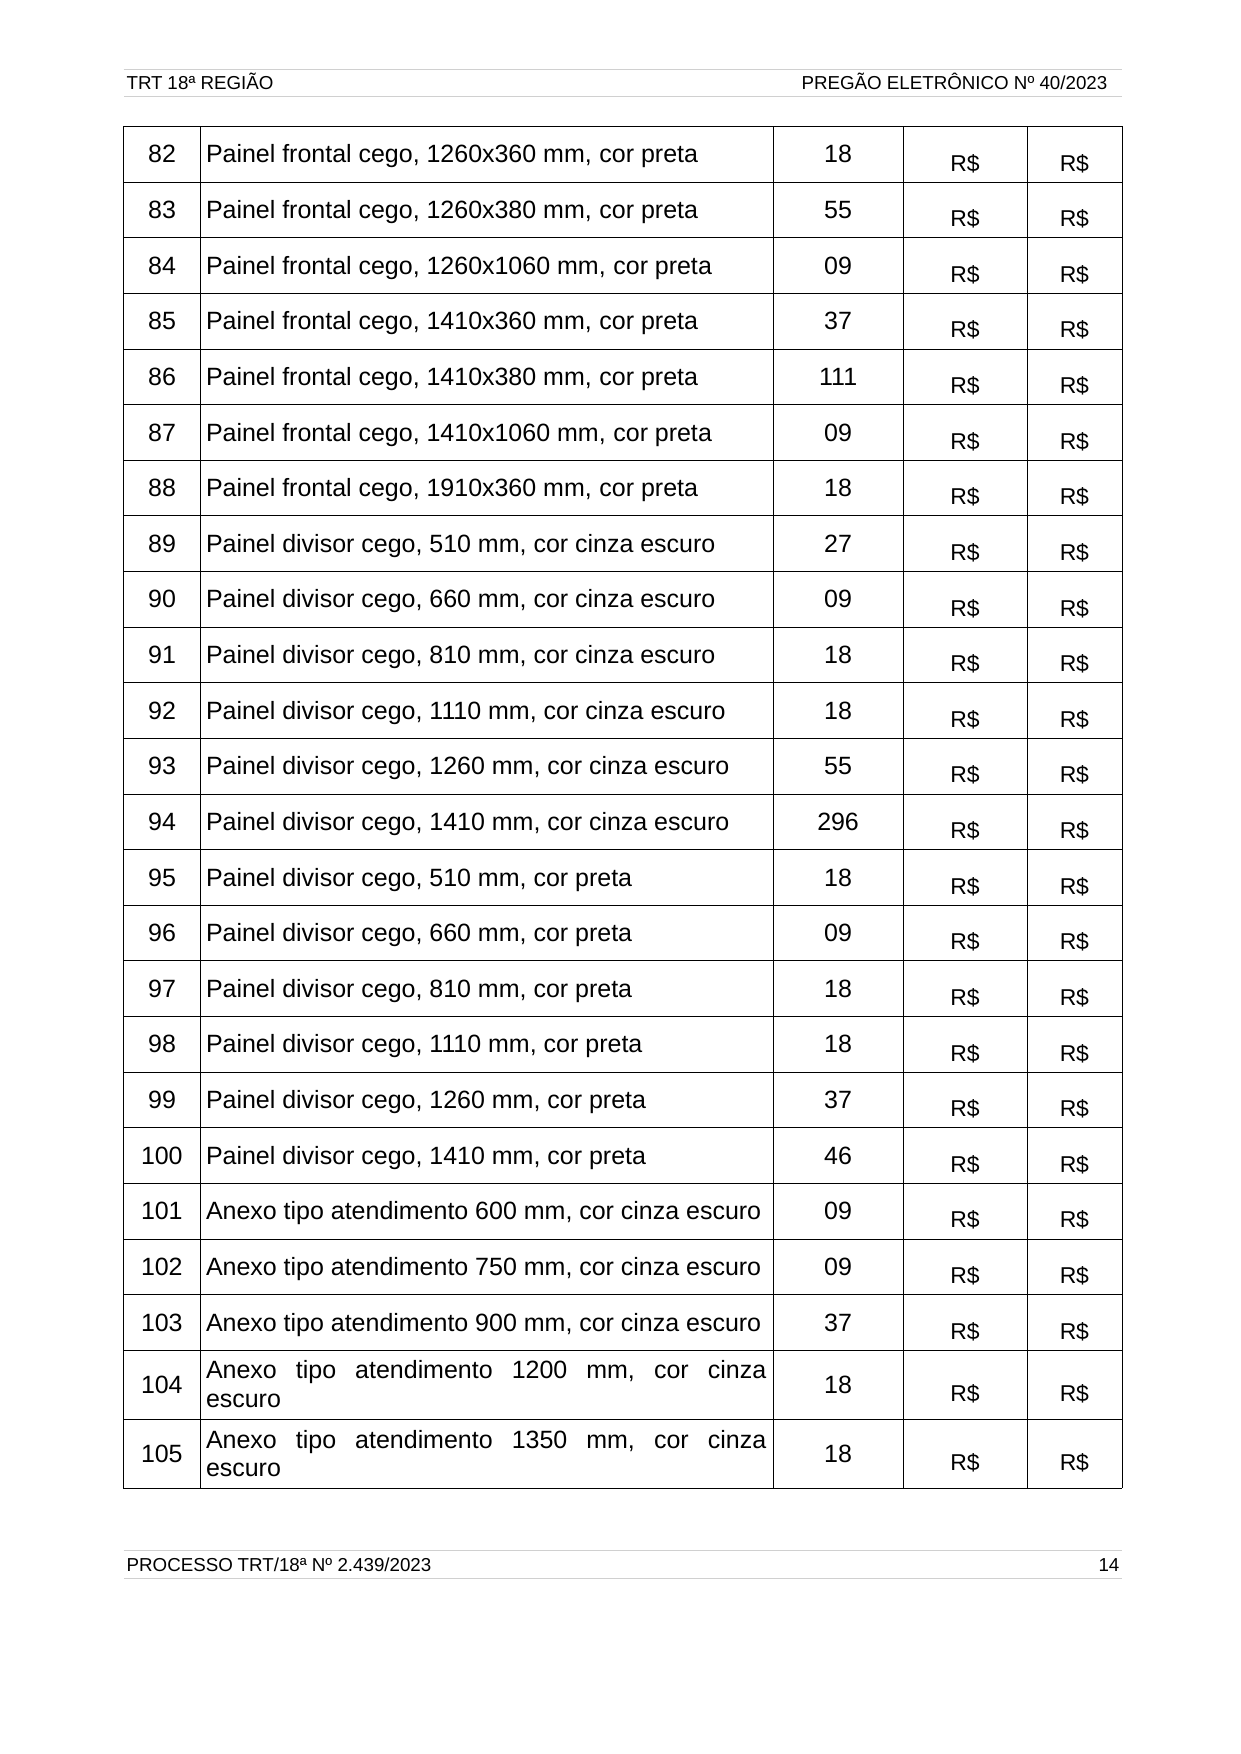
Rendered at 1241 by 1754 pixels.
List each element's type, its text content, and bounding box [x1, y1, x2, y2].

table_cell R$ [1028, 906, 1122, 960]
table_cell 18 [774, 1351, 903, 1419]
table_cell 97 [124, 961, 200, 1016]
table_cell 85 [124, 294, 200, 348]
table_cell Painel divisor cego, 660 mm, cor cinza escuro [201, 572, 773, 627]
table_cell R$ [904, 405, 1027, 460]
table_cell Painel divisor cego, 1410 mm, cor cinza escuro [201, 795, 773, 849]
table_cell R$ [1028, 850, 1122, 905]
table_cell R$ [904, 1420, 1027, 1488]
table_cell 95 [124, 850, 200, 905]
table_cell R$ [1028, 350, 1122, 404]
table_cell R$ [904, 850, 1027, 905]
table_cell 93 [124, 739, 200, 793]
table_cell 18 [774, 461, 903, 515]
table_cell 102 [124, 1240, 200, 1294]
table_cell 103 [124, 1295, 200, 1350]
table_cell 105 [124, 1420, 200, 1488]
table_cell R$ [1028, 127, 1122, 182]
table_cell R$ [904, 294, 1027, 348]
table_cell 18 [774, 961, 903, 1016]
table_cell 09 [774, 572, 903, 627]
table_cell 99 [124, 1073, 200, 1127]
table_cell R$ [904, 572, 1027, 627]
table_cell R$ [1028, 739, 1122, 793]
table_cell R$ [1028, 1420, 1122, 1488]
table_cell Painel divisor cego, 1260 mm, cor preta [201, 1073, 773, 1127]
table_cell Painel frontal cego, 1260x380 mm, cor preta [201, 183, 773, 237]
table_cell R$ [904, 628, 1027, 682]
table_cell Painel divisor cego, 510 mm, cor cinza escuro [201, 516, 773, 571]
table_cell R$ [904, 906, 1027, 960]
table_cell R$ [904, 1295, 1027, 1350]
table_cell R$ [1028, 1017, 1122, 1072]
table_cell Painel divisor cego, 810 mm, cor cinza escuro [201, 628, 773, 682]
table_cell Painel frontal cego, 1260x1060 mm, cor preta [201, 238, 773, 293]
table_cell 09 [774, 906, 903, 960]
table_cell 55 [774, 739, 903, 793]
table_cell R$ [904, 1128, 1027, 1183]
table_cell R$ [1028, 238, 1122, 293]
table_cell 98 [124, 1017, 200, 1072]
table_cell R$ [1028, 795, 1122, 849]
table_cell R$ [904, 739, 1027, 793]
table_cell 111 [774, 350, 903, 404]
table_cell Painel divisor cego, 1410 mm, cor preta [201, 1128, 773, 1183]
table_cell 18 [774, 683, 903, 738]
table_cell R$ [1028, 183, 1122, 237]
table_cell R$ [904, 1017, 1027, 1072]
table_cell Anexo tipo atendimento 1350 mm, cor cinza escuro [201, 1420, 773, 1488]
table_cell R$ [904, 1351, 1027, 1419]
table_cell 90 [124, 572, 200, 627]
table_cell R$ [904, 1240, 1027, 1294]
table_cell 18 [774, 1017, 903, 1072]
table_cell Anexo tipo atendimento 750 mm, cor cinza escuro [201, 1240, 773, 1294]
table_cell 55 [774, 183, 903, 237]
table_cell Painel divisor cego, 660 mm, cor preta [201, 906, 773, 960]
table_cell Painel divisor cego, 1260 mm, cor cinza escuro [201, 739, 773, 793]
table_cell R$ [904, 795, 1027, 849]
table_cell 09 [774, 1184, 903, 1238]
table_cell 296 [774, 795, 903, 849]
table_cell Anexo tipo atendimento 1200 mm, cor cinza escuro [201, 1351, 773, 1419]
table_cell R$ [1028, 1240, 1122, 1294]
table_cell 82 [124, 127, 200, 182]
table_cell R$ [904, 1184, 1027, 1238]
table_cell R$ [904, 516, 1027, 571]
table_cell Painel frontal cego, 1910x360 mm, cor preta [201, 461, 773, 515]
table_cell R$ [1028, 628, 1122, 682]
table_cell 88 [124, 461, 200, 515]
table_cell R$ [904, 127, 1027, 182]
table_cell R$ [904, 1073, 1027, 1127]
table_cell 83 [124, 183, 200, 237]
table_cell Painel divisor cego, 1110 mm, cor cinza escuro [201, 683, 773, 738]
table_cell 37 [774, 1073, 903, 1127]
table_cell Anexo tipo atendimento 900 mm, cor cinza escuro [201, 1295, 773, 1350]
table_cell Painel divisor cego, 810 mm, cor preta [201, 961, 773, 1016]
table_cell R$ [904, 238, 1027, 293]
table_cell 87 [124, 405, 200, 460]
table_cell 27 [774, 516, 903, 571]
table_cell 84 [124, 238, 200, 293]
table_cell Painel frontal cego, 1410x380 mm, cor preta [201, 350, 773, 404]
table_cell 101 [124, 1184, 200, 1238]
table_cell 86 [124, 350, 200, 404]
table_cell 91 [124, 628, 200, 682]
table_cell R$ [904, 961, 1027, 1016]
table_cell Painel frontal cego, 1260x360 mm, cor preta [201, 127, 773, 182]
table_cell 37 [774, 294, 903, 348]
table_cell 18 [774, 628, 903, 682]
table_cell R$ [1028, 1073, 1122, 1127]
table_cell 18 [774, 1420, 903, 1488]
table_cell R$ [1028, 1184, 1122, 1238]
table_cell R$ [904, 183, 1027, 237]
table_cell R$ [904, 461, 1027, 515]
table_cell R$ [1028, 461, 1122, 515]
table_cell 100 [124, 1128, 200, 1183]
table_cell R$ [1028, 961, 1122, 1016]
table_cell 104 [124, 1351, 200, 1419]
table_cell 18 [774, 850, 903, 905]
table_cell 94 [124, 795, 200, 849]
table_cell R$ [1028, 1295, 1122, 1350]
table_cell Painel frontal cego, 1410x360 mm, cor preta [201, 294, 773, 348]
table_cell Painel divisor cego, 1110 mm, cor preta [201, 1017, 773, 1072]
table_cell Anexo tipo atendimento 600 mm, cor cinza escuro [201, 1184, 773, 1238]
table_cell Painel frontal cego, 1410x1060 mm, cor preta [201, 405, 773, 460]
table_cell R$ [1028, 516, 1122, 571]
table_cell 96 [124, 906, 200, 960]
table_cell 18 [774, 127, 903, 182]
table_cell R$ [1028, 1128, 1122, 1183]
table_cell R$ [1028, 572, 1122, 627]
table_cell 09 [774, 405, 903, 460]
table_cell R$ [904, 350, 1027, 404]
table_cell R$ [1028, 294, 1122, 348]
table_cell Painel divisor cego, 510 mm, cor preta [201, 850, 773, 905]
table_cell 09 [774, 1240, 903, 1294]
table_cell 89 [124, 516, 200, 571]
table_cell R$ [1028, 405, 1122, 460]
table_cell R$ [1028, 1351, 1122, 1419]
table_cell R$ [904, 683, 1027, 738]
table_cell R$ [1028, 683, 1122, 738]
table_cell 37 [774, 1295, 903, 1350]
table_cell 09 [774, 238, 903, 293]
table_cell 92 [124, 683, 200, 738]
table_cell 46 [774, 1128, 903, 1183]
